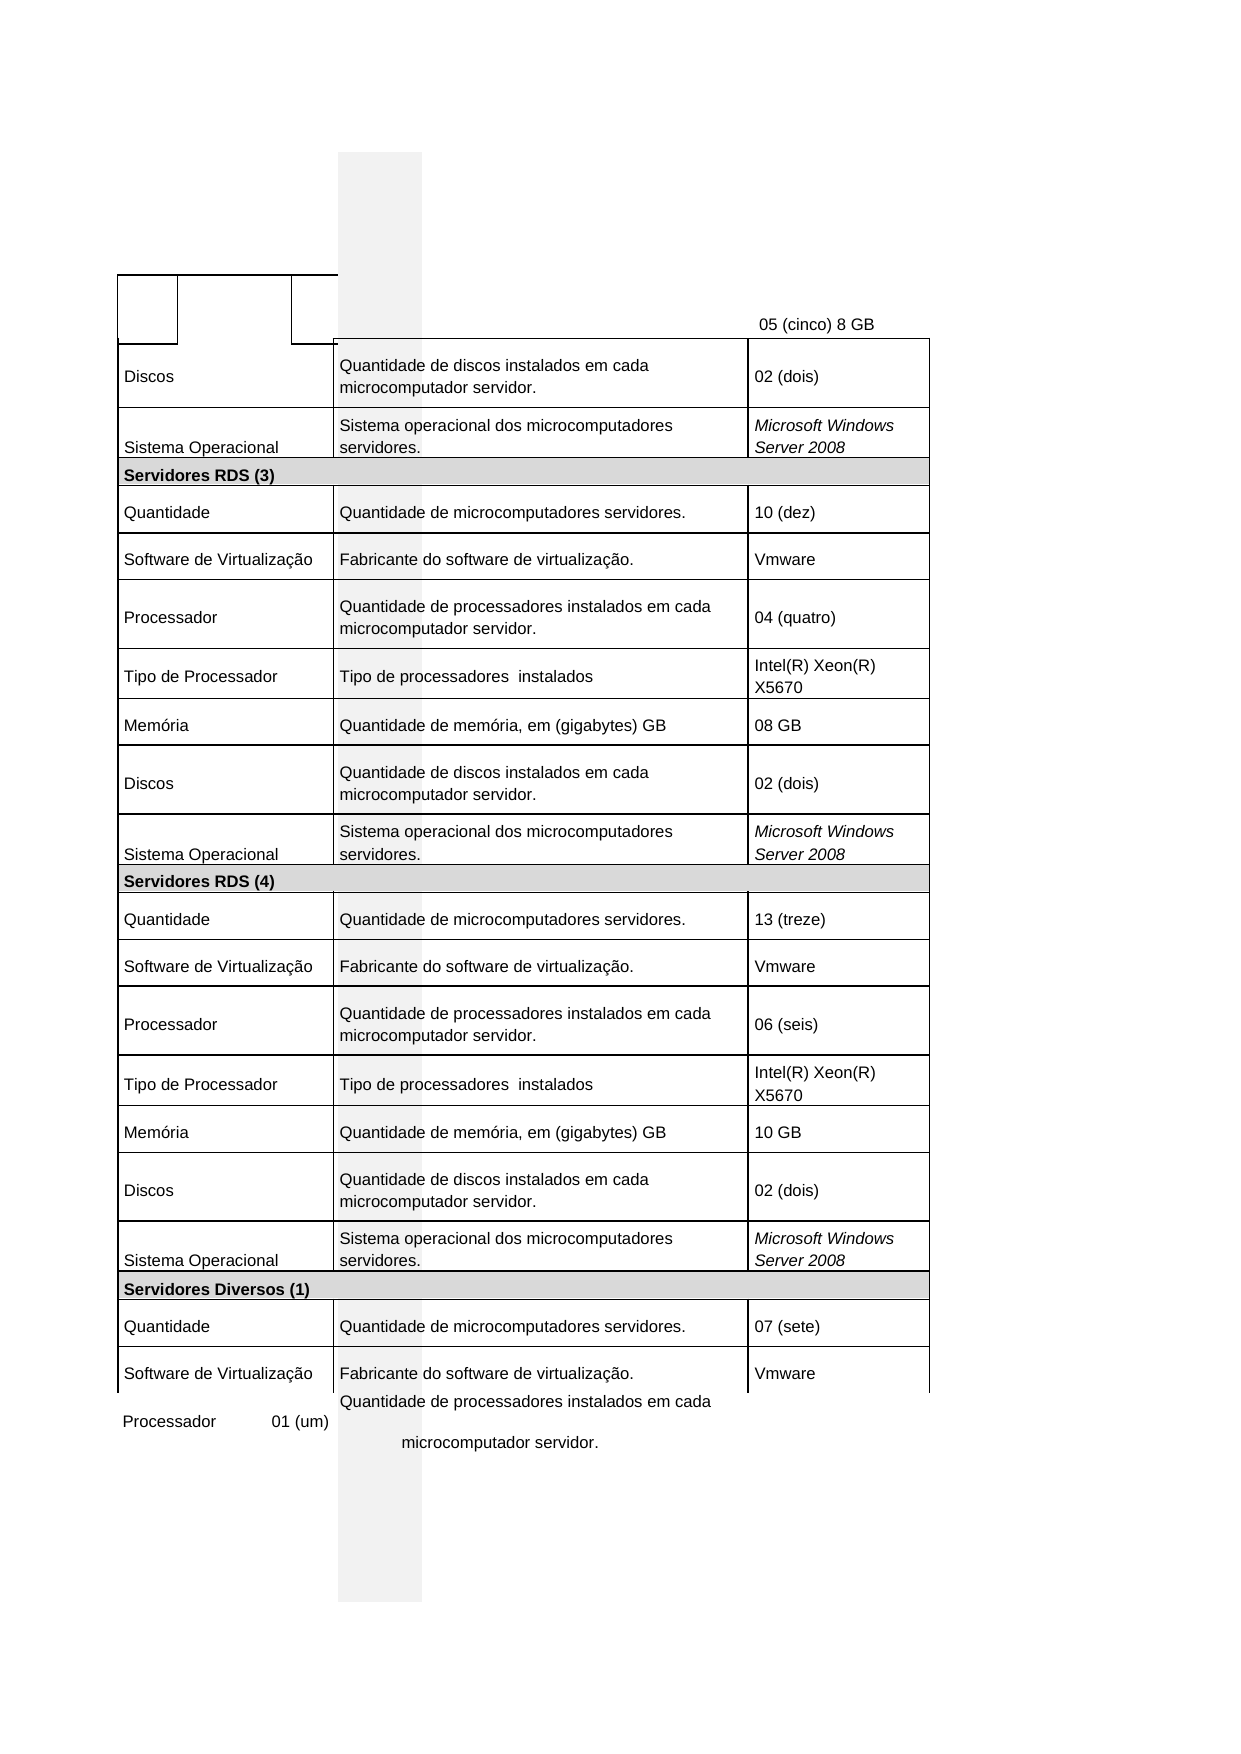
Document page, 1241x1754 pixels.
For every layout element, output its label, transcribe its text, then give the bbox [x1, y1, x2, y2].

table_cell [748, 1272, 929, 1298]
table_header Quantidade de discos instalados em cada microcomputador servidor. [334, 339, 747, 406]
table_cell Processador [119, 580, 333, 647]
table_cell [333, 865, 748, 891]
table_cell Microsoft Windows Server 2008 [749, 1222, 929, 1270]
table_cell Memória [119, 699, 333, 744]
table_cell 06 (seis) [749, 987, 929, 1054]
table_cell Vmware [749, 534, 929, 579]
table_cell [333, 1272, 748, 1298]
table_cell 08 GB [749, 699, 929, 744]
table_cell Fabricante do software de virtualização. [334, 1347, 747, 1393]
table_cell 07 (sete) [749, 1300, 929, 1346]
table_cell [333, 458, 748, 484]
table_cell 10 (dez) [749, 486, 929, 532]
table_cell Software de Virtualização [119, 534, 333, 579]
table_cell Sistema Operacional [119, 815, 333, 863]
table_header 02 (dois) [749, 339, 929, 406]
table_cell Quantidade de microcomputadores servidores. [334, 1300, 747, 1346]
table_cell Tipo de Processador [119, 649, 333, 697]
table_cell 13 (treze) [749, 893, 929, 938]
table_cell 02 (dois) [749, 746, 929, 813]
table_cell Tipo de processadores instalados [334, 1056, 747, 1104]
text microcomputador servidor. [124, 1433, 876, 1452]
table_cell Servidores RDS (3) [119, 458, 333, 484]
table_cell Intel(R) Xeon(R) X5670 [749, 649, 929, 697]
table_cell Quantidade de memória, em (gigabytes) GB [334, 1106, 747, 1151]
table_cell Intel(R) Xeon(R) X5670 [749, 1056, 929, 1104]
text Quantidade de processadores instalados em cada [339, 1393, 874, 1411]
table_cell Memória [119, 1106, 333, 1151]
table_header Discos [119, 338, 333, 406]
table_cell Software de Virtualização [119, 940, 333, 985]
table_cell Sistema operacional dos microcomputadores servidores. [334, 408, 747, 457]
table_cell Microsoft Windows Server 2008 [749, 408, 929, 457]
table_cell Discos [119, 1153, 333, 1220]
table_cell Servidores RDS (4) [119, 865, 333, 891]
table_cell Tipo de processadores instalados [334, 649, 747, 697]
table_cell Quantidade de discos instalados em cada microcomputador servidor. [334, 1153, 747, 1220]
table_cell Servidores Diversos (1) [119, 1272, 333, 1298]
table_cell Sistema operacional dos microcomputadores servidores. [334, 815, 747, 863]
table_cell Fabricante do software de virtualização. [334, 940, 747, 985]
table_cell Fabricante do software de virtualização. [334, 534, 747, 579]
table_cell Software de Virtualização [119, 1347, 333, 1393]
table_cell Quantidade de microcomputadores servidores. [334, 893, 747, 938]
table_cell Quantidade de processadores instalados em cada microcomputador servidor. [334, 987, 747, 1054]
table_cell Sistema Operacional [119, 1222, 333, 1270]
text Processador 01 (um) [122, 1413, 874, 1432]
table_cell Sistema Operacional [119, 408, 333, 457]
table_cell Vmware [749, 1347, 929, 1393]
table_cell [748, 458, 929, 484]
table_cell 04 (quatro) [749, 580, 929, 647]
table_cell 10 GB [749, 1106, 929, 1151]
table_cell Vmware [749, 940, 929, 985]
table_cell Tipo de Processador [119, 1056, 333, 1104]
table_cell Processador [119, 987, 333, 1054]
table_cell [748, 865, 929, 891]
table_cell Discos [119, 746, 333, 813]
table_cell Sistema operacional dos microcomputadores servidores. [334, 1222, 747, 1270]
table_cell Quantidade [119, 1300, 333, 1346]
table_cell Quantidade de discos instalados em cada microcomputador servidor. [334, 746, 747, 813]
table_cell Quantidade [119, 893, 333, 938]
table_cell Quantidade de memória, em (gigabytes) GB [334, 699, 747, 744]
text 05 (cinco) 8 GB [124, 314, 874, 334]
table_cell 02 (dois) [749, 1153, 929, 1220]
table_cell Microsoft Windows Server 2008 [749, 815, 929, 863]
table_cell Quantidade [119, 486, 333, 532]
table_cell Quantidade de processadores instalados em cada microcomputador servidor. [334, 580, 747, 647]
table_cell Quantidade de microcomputadores servidores. [334, 486, 747, 532]
